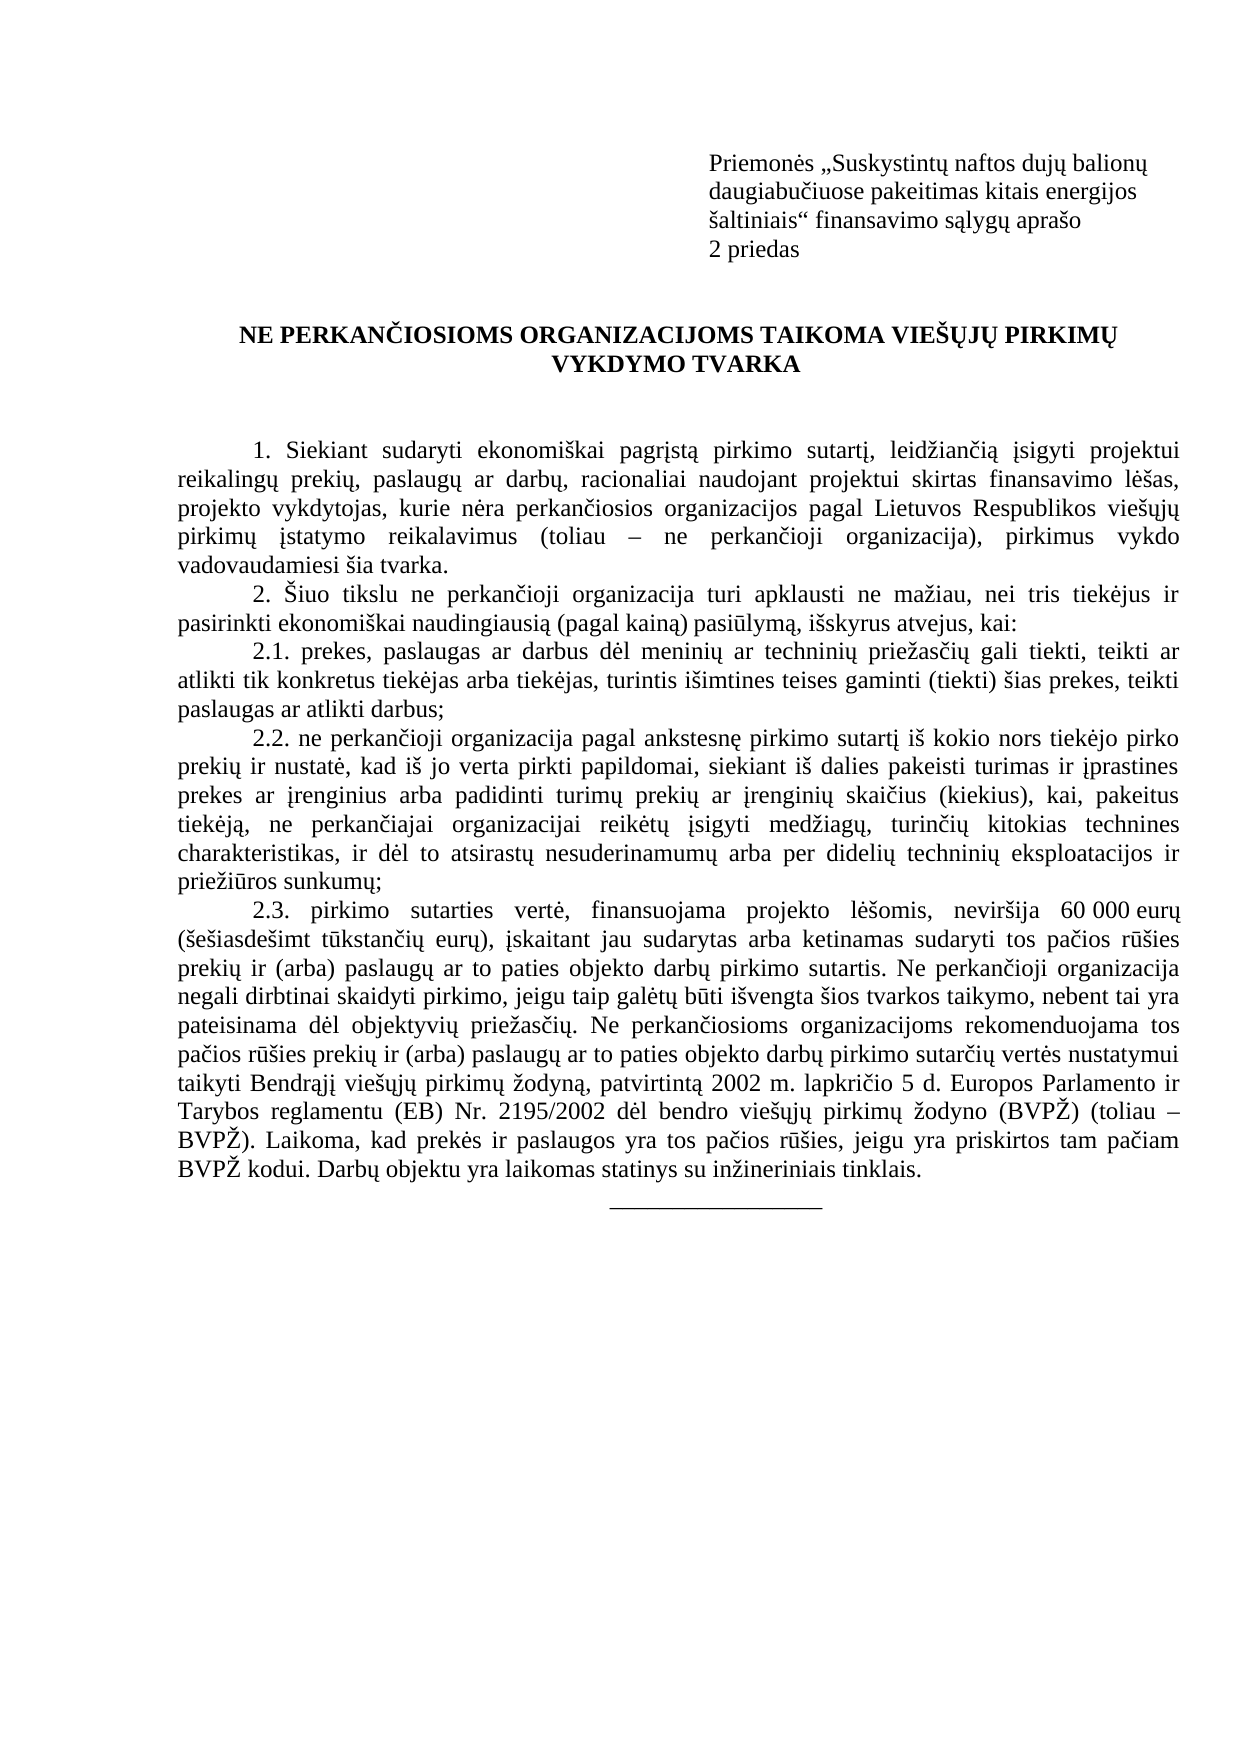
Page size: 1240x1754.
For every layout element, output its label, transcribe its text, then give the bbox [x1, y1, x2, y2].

text 2.2. ne perkančioji organizacija pagal ankstesnę pirkimo sutartį iš kokio nors tiekėjo pirko prekių ir nustatė, kad iš jo verta pirkti papildomai, siekiant iš dalies pakeisti turimas ir įprastines prekes ar įrenginius arba padidinti turimų prekių ar įrenginių skaičius (kiekius), kai, pakeitus tiekėją, ne perkančiajai organizacijai reikėtų įsigyti medžiagų, turinčių kitokias technines charakteristikas, ir dėl to atsirastų nesuderinamumų arba per didelių techninių eksploatacijos ir priežiūros sunkumų; [177, 723, 1181, 895]
text 2.1. prekes, paslaugas ar darbus dėl meninių ar techninių priežasčių gali tiekti, teikti ar atlikti tik konkretus tiekėjas arba tiekėjas, turintis išimtines teises gaminti (tiekti) šias prekes, teikti paslaugas ar atlikti darbus; [177, 636, 1181, 723]
text 2.3. pirkimo sutarties vertė, finansuojama projekto lėšomis, neviršija 60 000 eurų (šešiasdešimt tūkstančių eurų), įskaitant jau sudarytas arba ketinamas sudaryti tos pačios rūšies prekių ir (arba) paslaugų ar to paties objekto darbų pirkimo sutartis. Ne perkančioji organizacija negali dirbtinai skaidyti pirkimo, jeigu taip galėtų būti išvengta šios tvarkos taikymo, nebent tai yra pateisinama dėl objektyvių priežasčių. Ne perkančiosioms organizacijoms rekomenduojama tos pačios rūšies prekių ir (arba) paslaugų ar to paties objekto darbų pirkimo sutarčių vertės nustatymui taikyti Bendrąjį viešųjų pirkimų žodyną, patvirtintą 2002 m. lapkričio 5 d. Europos Parlamento ir Tarybos reglamentu (EB) Nr. 2195/2002 dėl bendro viešųjų pirkimų žodyno (BVPŽ) (toliau – BVPŽ). Laikoma, kad prekės ir paslaugos yra tos pačios rūšies, jeigu yra priskirtos tam pačiam BVPŽ kodui. Darbų objektu yra laikomas statinys su inžineriniais tinklais. [177, 895, 1181, 1183]
text 2. Šiuo tikslu ne perkančioji organizacija turi apklausti ne mažiau, nei tris tiekėjus ir pasirinkti ekonomiškai naudingiausią (pagal kainą) pasiūlymą, išskyrus atvejus, kai: [177, 579, 1181, 636]
text daugiabučiuose pakeitimas kitais energijos [177, 176, 1181, 205]
text 2 priedas [177, 234, 1181, 263]
text _________________ [177, 1183, 1181, 1211]
text NE PERKANČIOSIOMS ORGANIZACIJOMS TAIKOMA VIEŠŲJŲ PIRKIMŲ VYKDYMO TVARKA [177, 320, 1181, 378]
text Priemonės „Suskystintų naftos dujų balionų [177, 148, 1181, 176]
text 1. Siekiant sudaryti ekonomiškai pagrįstą pirkimo sutartį, leidžiančią įsigyti projektui reikalingų prekių, paslaugų ar darbų, racionaliai naudojant projektui skirtas finansavimo lėšas, projekto vykdytojas, kurie nėra perkančiosios organizacijos pagal Lietuvos Respublikos viešųjų pirkimų įstatymo reikalavimus (toliau – ne perkančioji organizacija), pirkimus vykdo vadovaudamiesi šia tvarka. [177, 435, 1181, 579]
text šaltiniais“ finansavimo sąlygų aprašo [177, 205, 1181, 234]
